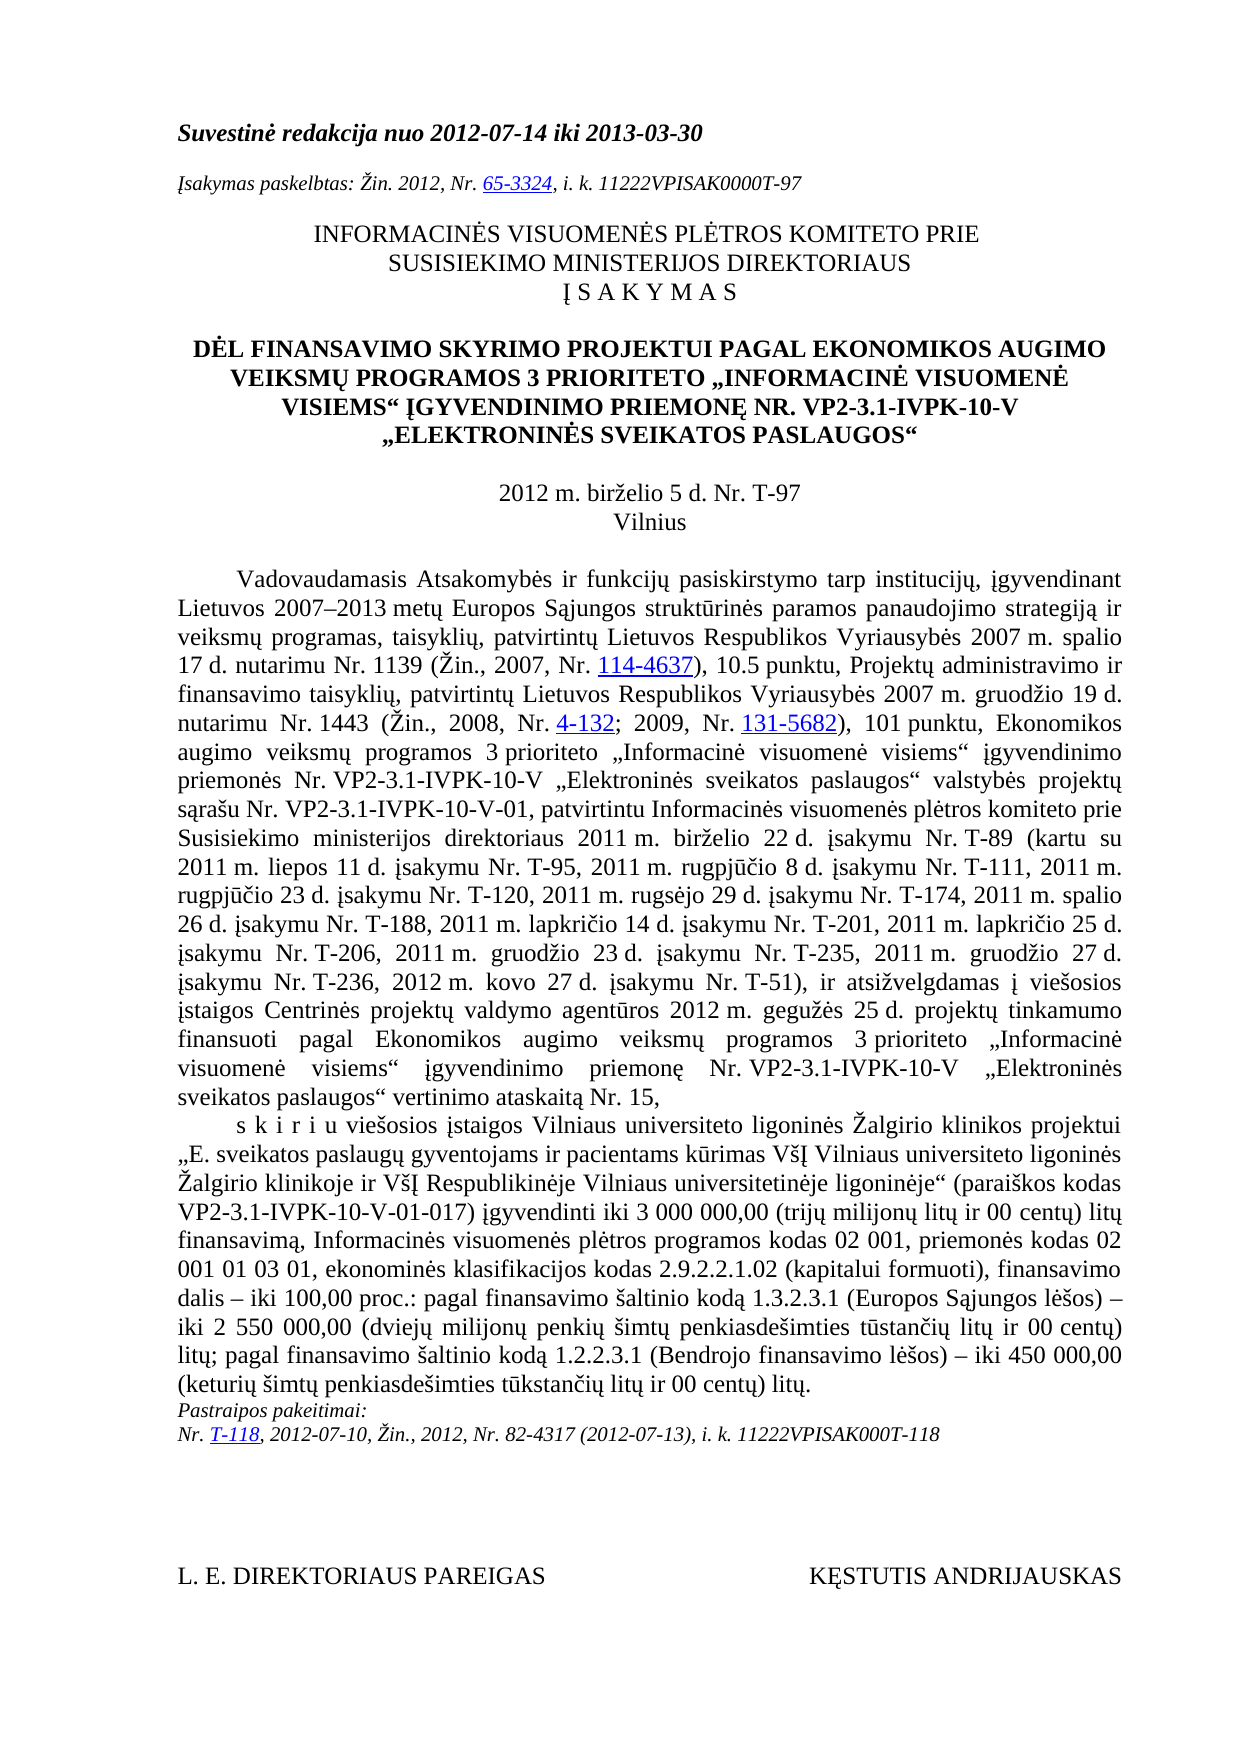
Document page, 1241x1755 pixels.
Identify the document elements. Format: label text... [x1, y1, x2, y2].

text Vilnius [177, 507, 1122, 535]
text SUSISIEKIMO MINISTERIJOS DIREKTORIAUS [177, 248, 1122, 277]
text L. e. direktoriaus pareigas Kęstutis Andrijauskas [177, 1561, 1122, 1590]
text Pastraipos pakeitimai: [177, 1398, 1122, 1422]
text Į S A K Y M A S [177, 277, 1122, 305]
text s k i r i u viešosios įstaigos Vilniaus universiteto ligoninės Žalgirio klinikos projektui „E. sveikatos paslaugų gyventojams ir pacientams kūrimas VšĮ Vilniaus universiteto ligoninės Žalgirio klinikoje ir VšĮ Respublikinėje Vilniaus universitetinėje ligoninėje“ (paraiškos kodas VP2-3.1-IVPK-10-V-01-017) įgyvendinti iki 3 000 000,00 (trijų milijonų litų ir 00 centų) litų finansavimą, Informacinės visuomenės plėtros programos kodas 02 001, priemonės kodas 02 001 01 03 01, ekonominės klasifikacijos kodas 2.9.2.2.1.02 (kapitalui formuoti), finansavimo dalis – iki 100,00 proc.: pagal finansavimo šaltinio kodą 1.3.2.3.1 (Europos Sąjungos lėšos) – iki 2 550 000,00 (dviejų milijonų penkių šimtų penkiasdešimties tūstančių litų ir 00 centų) litų; pagal finansavimo šaltinio kodą 1.2.2.3.1 (Bendrojo finansavimo lėšos) – iki 450 000,00 (keturių šimtų penkiasdešimties tūkstančių litų ir 00 centų) litų. [177, 1110, 1122, 1398]
text Nr. T-118, 2012-07-10, Žin., 2012, Nr. 82-4317 (2012-07-13), i. k. 11222VPISAK000T-118 [177, 1422, 1122, 1446]
text DĖL FINANSAVIMO SKYRIMO PROJEKTUI PAGAL EKONOMIKOS AUGIMO VEIKSMŲ PROGRAMOS 3 PRIORITETO „INFORMACINĖ VISUOMENĖ VISIEMS“ ĮGYVENDINIMO PRIEMONĘ Nr. VP2-3.1-IVPK-10-V „ELEKTRONINĖS SVEIKATOS PASLAUGOS“ [177, 334, 1122, 449]
text Įsakymas paskelbtas: Žin. 2012, Nr. 65-3324, i. k. 11222VPISAK0000T-97 [177, 171, 1122, 195]
text Suvestinė redakcija nuo 2012-07-14 iki 2013-03-30 [177, 118, 1122, 147]
text 2012 m. birželio 5 d. Nr. T-97 [177, 478, 1122, 507]
text INFORMACINĖS VISUOMENĖS PLĖTROS KOMITETO PRIE [177, 219, 1122, 248]
text Vadovaudamasis Atsakomybės ir funkcijų pasiskirstymo tarp institucijų, įgyvendinant Lietuvos 2007–2013 metų Europos Sąjungos struktūrinės paramos panaudojimo strategiją ir veiksmų programas, taisyklių, patvirtintų Lietuvos Respublikos Vyriausybės 2007 m. spalio 17 d. nutarimu Nr. 1139 (Žin., 2007, Nr. 114-4637), 10.5 punktu, Projektų administravimo ir finansavimo taisyklių, patvirtintų Lietuvos Respublikos Vyriausybės 2007 m. gruodžio 19 d. nutarimu Nr. 1443 (Žin., 2008, Nr. 4-132; 2009, Nr. 131-5682), 101 punktu, Ekonomikos augimo veiksmų programos 3 prioriteto „Informacinė visuomenė visiems“ įgyvendinimo priemonės Nr. VP2-3.1-IVPK-10-V „Elektroninės sveikatos paslaugos“ valstybės projektų sąrašu Nr. VP2-3.1-IVPK-10-V-01, patvirtintu Informacinės visuomenės plėtros komiteto prie Susisiekimo ministerijos direktoriaus 2011 m. birželio 22 d. įsakymu Nr. T-89 (kartu su 2011 m. liepos 11 d. įsakymu Nr. T-95, 2011 m. rugpjūčio 8 d. įsakymu Nr. T-111, 2011 m. rugpjūčio 23 d. įsakymu Nr. T-120, 2011 m. rugsėjo 29 d. įsakymu Nr. T-174, 2011 m. spalio 26 d. įsakymu Nr. T-188, 2011 m. lapkričio 14 d. įsakymu Nr. T-201, 2011 m. lapkričio 25 d. įsakymu Nr. T-206, 2011 m. gruodžio 23 d. įsakymu Nr. T-235, 2011 m. gruodžio 27 d. įsakymu Nr. T-236, 2012 m. kovo 27 d. įsakymu Nr. T-51), ir atsižvelgdamas į viešosios įstaigos Centrinės projektų valdymo agentūros 2012 m. gegužės 25 d. projektų tinkamumo finansuoti pagal Ekonomikos augimo veiksmų programos 3 prioriteto „Informacinė visuomenė visiems“ įgyvendinimo priemonę Nr. VP2-3.1-IVPK-10-V „Elektroninės sveikatos paslaugos“ vertinimo ataskaitą Nr. 15, [177, 564, 1122, 1110]
